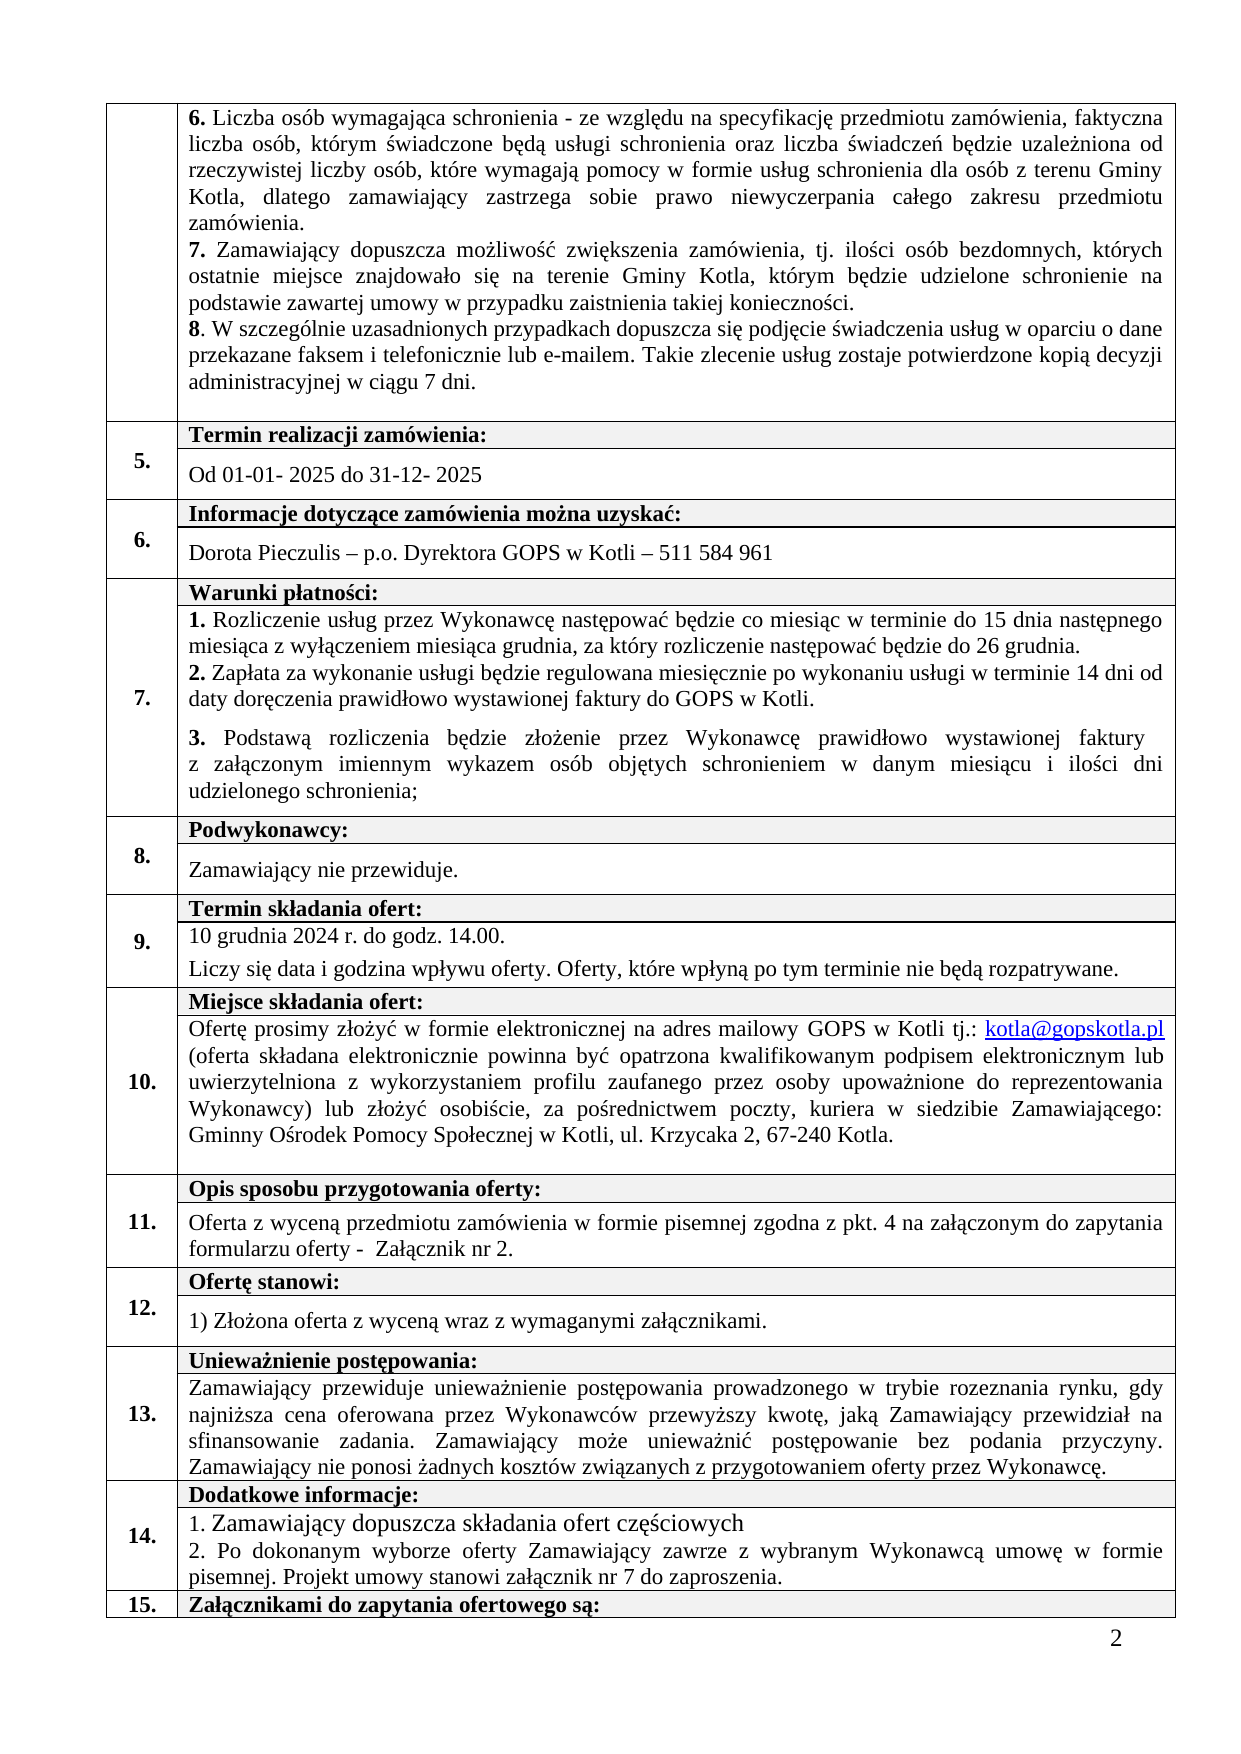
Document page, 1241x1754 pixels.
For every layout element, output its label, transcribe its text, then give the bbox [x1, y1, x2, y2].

table_cell Miejsce składania ofert: [178, 988, 1175, 1014]
table_cell 10. [107, 988, 177, 1174]
table_cell Termin składania ofert: [178, 895, 1175, 921]
table_cell Opis sposobu przygotowania oferty: [178, 1175, 1175, 1202]
table_cell Ofertę stanowi: [178, 1268, 1175, 1295]
table_cell Termin realizacji zamówienia: [178, 422, 1175, 448]
table_cell 1) Złożona oferta z wyceną wraz z wymaganymi załącznikami. [178, 1296, 1175, 1346]
table_cell 10 grudnia 2024 r. do godz. 14.00. Liczy się data i godzina wpływu oferty. Oferty, które wpłyną po tym terminie nie będą rozpatrywane. [178, 923, 1175, 987]
table_cell 8. [107, 817, 177, 894]
table_cell 11. [107, 1175, 177, 1267]
table_cell Unieważnienie postępowania: [178, 1347, 1175, 1373]
table_cell 1. Zamawiający dopuszcza składania ofert częściowych 2. Po dokonanym wyborze oferty Zamawiający zawrze z wybranym Wykonawcą umowę w formie pisemnej. Projekt umowy stanowi załącznik nr 7 do zaproszenia. [178, 1508, 1175, 1589]
table_cell 6. Liczba osób wymagająca schronienia - ze względu na specyfikację przedmiotu zamówienia, faktyczna liczba osób, którym świadczone będą usługi schronienia oraz liczba świadczeń będzie uzależniona od rzeczywistej liczby osób, które wymagają pomocy w formie usług schronienia dla osób z terenu Gminy Kotla, dlatego zamawiający zastrzega sobie prawo niewyczerpania całego zakresu przedmiotu zamówienia. 7. Zamawiający dopuszcza możliwość zwiększenia zamówienia, tj. ilości osób bezdomnych, których ostatnie miejsce znajdowało się na terenie Gminy Kotla, którym będzie udzielone schronienie na podstawie zawartej umowy w przypadku zaistnienia takiej konieczności. 8. W szczególnie uzasadnionych przypadkach dopuszcza się podjęcie świadczenia usług w oparciu o dane przekazane faksem i telefonicznie lub e-mailem. Takie zlecenie usług zostaje potwierdzone kopią decyzji administracyjnej w ciągu 7 dni. [178, 104, 1175, 421]
table_cell Warunki płatności: [178, 579, 1175, 605]
table_cell Zamawiający nie przewiduje. [178, 844, 1175, 894]
table_cell Załącznikami do zapytania ofertowego są: [178, 1591, 1175, 1617]
table_cell 13. [107, 1347, 177, 1480]
table_cell [107, 104, 177, 421]
table_cell Ofertę prosimy złożyć w formie elektronicznej na adres mailowy GOPS w Kotli tj.: kotla@gopskotla.pl (oferta składana elektronicznie powinna być opatrzona kwalifikowanym podpisem elektronicznym lub uwierzytelniona z wykorzystaniem profilu zaufanego przez osoby upoważnione do reprezentowania Wykonawcy) lub złożyć osobiście, za pośrednictwem poczty, kuriera w siedzibie Zamawiającego: Gminny Ośrodek Pomocy Społecznej w Kotli, ul. Krzycaka 2, 67-240 Kotla. [178, 1016, 1175, 1174]
table_cell Oferta z wyceną przedmiotu zamówienia w formie pisemnej zgodna z pkt. 4 na załączonym do zapytania formularzu oferty - Załącznik nr 2. [178, 1203, 1175, 1267]
table_cell Zamawiający przewiduje unieważnienie postępowania prowadzonego w trybie rozeznania rynku, gdy najniższa cena oferowana przez Wykonawców przewyższy kwotę, jaką Zamawiający przewidział na sfinansowanie zadania. Zamawiający może unieważnić postępowanie bez podania przyczyny. Zamawiający nie ponosi żadnych kosztów związanych z przygotowaniem oferty przez Wykonawcę. [178, 1374, 1175, 1480]
table_cell 9. [107, 895, 177, 987]
table_cell Informacje dotyczące zamówienia można uzyskać: [178, 500, 1175, 526]
table_cell 6. [107, 500, 177, 578]
table_cell 12. [107, 1268, 177, 1346]
table_cell 15. [107, 1591, 177, 1617]
table_cell 5. [107, 422, 177, 499]
table_cell 1. Rozliczenie usług przez Wykonawcę następować będzie co miesiąc w terminie do 15 dnia następnego miesiąca z wyłączeniem miesiąca grudnia, za który rozliczenie następować będzie do 26 grudnia. 2. Zapłata za wykonanie usługi będzie regulowana miesięcznie po wykonaniu usługi w terminie 14 dni od daty doręczenia prawidłowo wystawionej faktury do GOPS w Kotli. 3. Podstawą rozliczenia będzie złożenie przez Wykonawcę prawidłowo wystawionej faktury z załączonym imiennym wykazem osób objętych schronieniem w danym miesiącu i ilości dni udzielonego schronienia; [178, 606, 1175, 816]
table_cell Dorota Pieczulis – p.o. Dyrektora GOPS w Kotli – 511 584 961 [178, 528, 1175, 578]
table_cell 7. [107, 579, 177, 816]
table_cell Dodatkowe informacje: [178, 1481, 1175, 1507]
table_cell 14. [107, 1481, 177, 1589]
table_cell Od 01-01- 2025 do 31-12- 2025 [178, 449, 1175, 499]
table_cell Podwykonawcy: [178, 817, 1175, 843]
